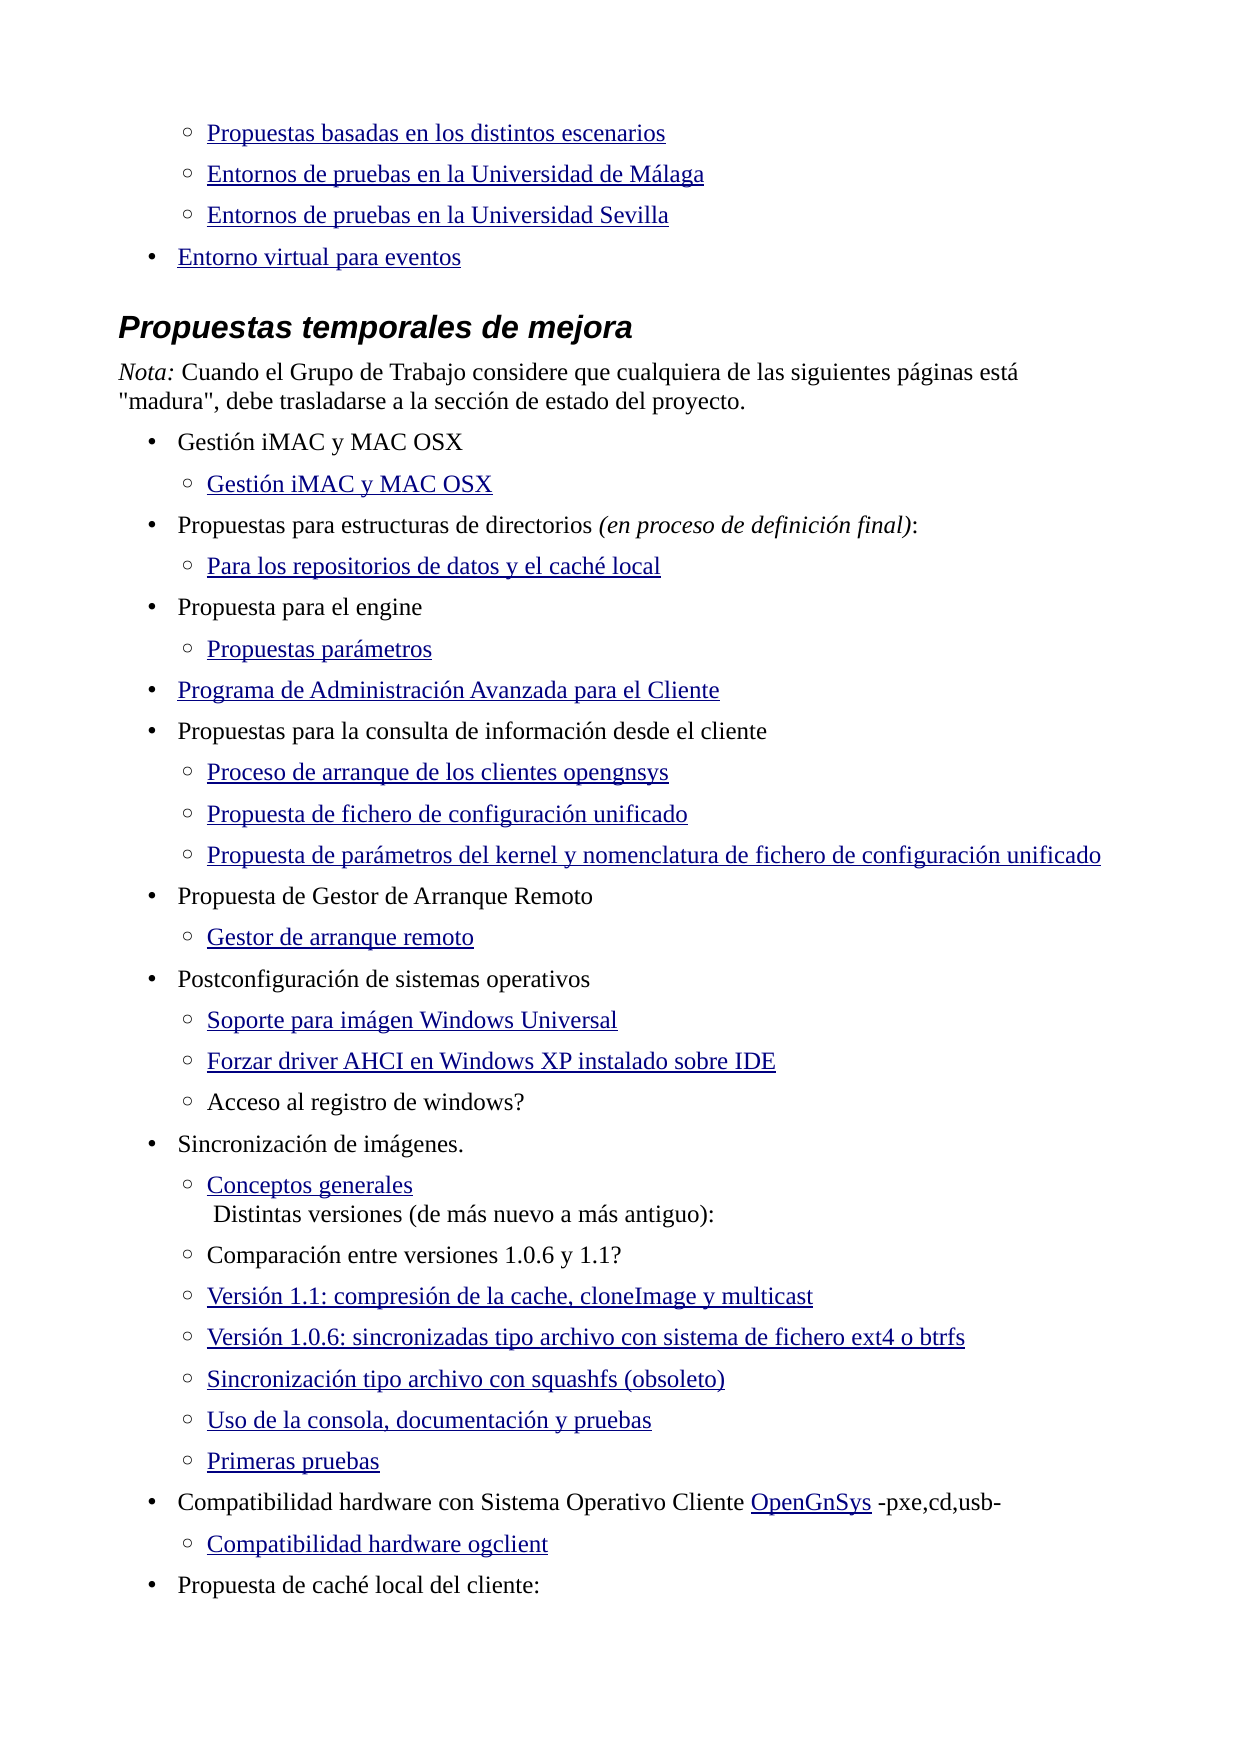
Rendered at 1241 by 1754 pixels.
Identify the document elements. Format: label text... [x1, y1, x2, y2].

list Propuesta de parámetros del kernel y nomenclatura de fichero de configuración unificado [177, 840, 1122, 869]
list Soporte para imágen Windows Universal [177, 1005, 1122, 1034]
list Proceso de arranque de los clientes opengnsys [177, 757, 1122, 786]
list ​Forzar driver AHCI en Windows XP instalado sobre IDE [177, 1046, 1122, 1075]
list Propuesta de caché local del cliente: [148, 1570, 1122, 1599]
list Versión 1.1: compresión de la cache, cloneImage y multicast [177, 1281, 1122, 1310]
list Propuestas basadas en los distintos escenarios [177, 118, 1122, 147]
list Sincronización tipo archivo con squashfs (obsoleto) [177, 1364, 1122, 1392]
list Compatibilidad hardware con Sistema Operativo Cliente OpenGnSys -pxe,cd,usb- [148, 1487, 1122, 1516]
list Programa de Administración Avanzada para el Cliente [148, 675, 1122, 704]
list Primeras pruebas [177, 1446, 1122, 1475]
list Entornos de pruebas en la Universidad Sevilla [177, 201, 1122, 229]
subtitle Propuestas temporales de mejora [118, 308, 1122, 345]
list Gestión iMAC y MAC OSX [148, 427, 1122, 456]
text Nota: Cuando el Grupo de Trabajo considere que cualquiera de las siguientes páginas está "madura", debe trasladarse a la sección de estado del proyecto. [118, 357, 1122, 415]
list Compatibilidad hardware ogclient [177, 1529, 1122, 1557]
list Entorno virtual para eventos [148, 242, 1122, 271]
list Versión 1.0.6: sincronizadas tipo archivo con sistema de fichero ext4 o btrfs [177, 1322, 1122, 1351]
list Propuestas para la consulta de información desde el cliente [148, 716, 1122, 745]
list Gestor de arranque remoto [177, 922, 1122, 951]
list Conceptos generales Distintas versiones (de más nuevo a más antiguo): [177, 1170, 1122, 1227]
list Propuestas para estructuras de directorios (en proceso de definición final): [148, 510, 1122, 539]
list Comparación entre versiones 1.0.6 y 1.1? [177, 1240, 1122, 1269]
list Entornos de pruebas en la Universidad de Málaga [177, 159, 1122, 188]
list Propuesta para el engine [148, 592, 1122, 621]
list Propuesta de Gestor de Arranque Remoto [148, 881, 1122, 910]
list Sincronización de imágenes. [148, 1129, 1122, 1157]
list Uso de la consola, documentación y pruebas [177, 1405, 1122, 1434]
list Postconfiguración de sistemas operativos [148, 964, 1122, 992]
list Acceso al registro de windows? [177, 1087, 1122, 1116]
list Gestión iMAC y MAC OSX [177, 469, 1122, 497]
list Para los repositorios de datos y el caché local [177, 551, 1122, 580]
list Propuesta de fichero de configuración unificado [177, 799, 1122, 827]
list Propuestas parámetros [177, 634, 1122, 662]
